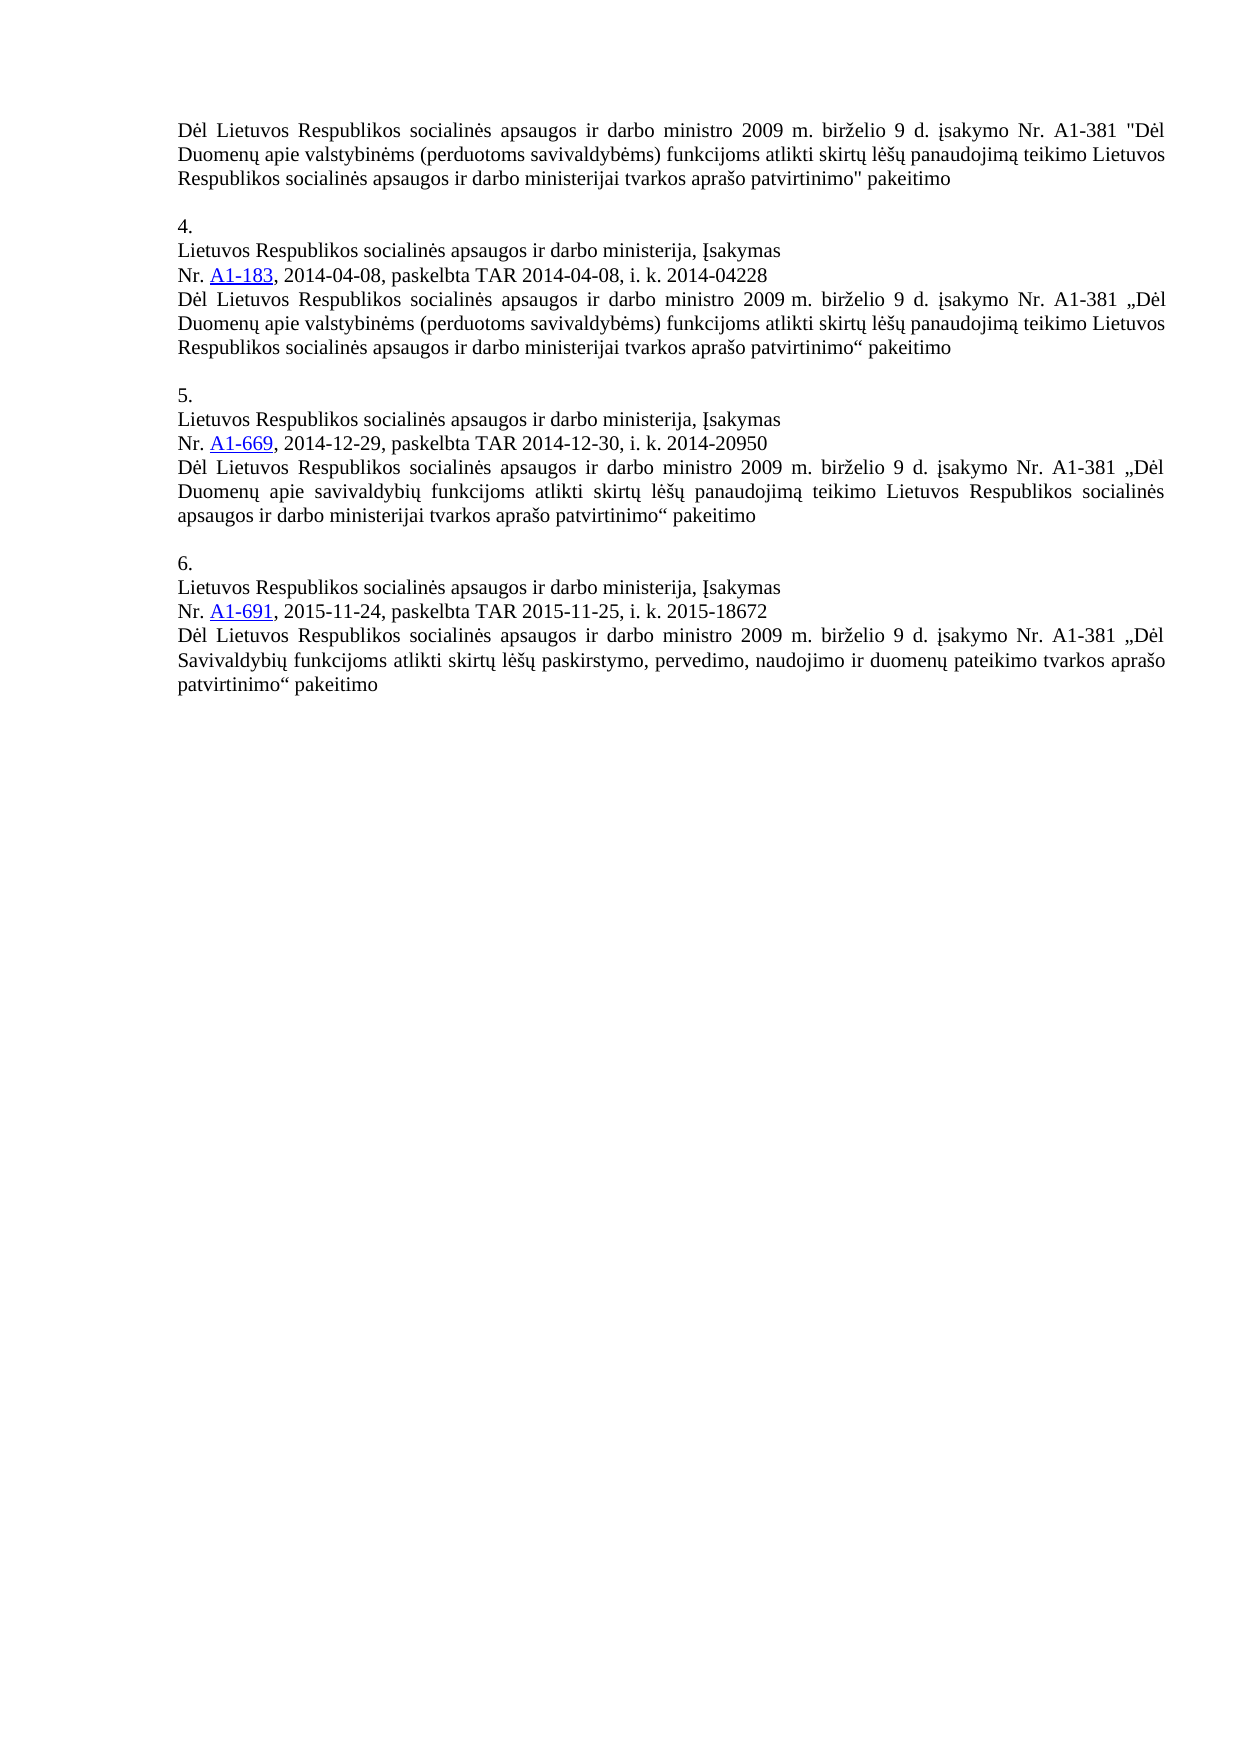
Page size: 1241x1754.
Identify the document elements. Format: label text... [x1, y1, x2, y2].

text Nr. A1-183, 2014-04-08, paskelbta TAR 2014-04-08, i. k. 2014-04228 [177, 262, 1166, 287]
text Lietuvos Respublikos socialinės apsaugos ir darbo ministerija, Įsakymas [177, 575, 1166, 599]
text Dėl Lietuvos Respublikos socialinės apsaugos ir darbo ministro 2009 m. birželio 9 d. įsakymo Nr. A1-381 „Dėl Duomenų apie valstybinėms (perduotoms savivaldybėms) funkcijoms atlikti skirtų lėšų panaudojimą teikimo Lietuvos Respublikos socialinės apsaugos ir darbo ministerijai tvarkos aprašo patvirtinimo“ pakeitimo [177, 287, 1166, 359]
text Lietuvos Respublikos socialinės apsaugos ir darbo ministerija, Įsakymas [177, 238, 1166, 262]
text 6. [177, 551, 1166, 575]
text Lietuvos Respublikos socialinės apsaugos ir darbo ministerija, Įsakymas [177, 407, 1166, 431]
text 4. [177, 214, 1166, 238]
text Nr. A1-691, 2015-11-24, paskelbta TAR 2015-11-25, i. k. 2015-18672 [177, 599, 1166, 623]
text Dėl Lietuvos Respublikos socialinės apsaugos ir darbo ministro 2009 m. birželio 9 d. įsakymo Nr. A1-381 "Dėl Duomenų apie valstybinėms (perduotoms savivaldybėms) funkcijoms atlikti skirtų lėšų panaudojimą teikimo Lietuvos Respublikos socialinės apsaugos ir darbo ministerijai tvarkos aprašo patvirtinimo" pakeitimo [177, 118, 1166, 190]
text Dėl Lietuvos Respublikos socialinės apsaugos ir darbo ministro 2009 m. birželio 9 d. įsakymo Nr. A1-381 „Dėl Duomenų apie savivaldybių funkcijoms atlikti skirtų lėšų panaudojimą teikimo Lietuvos Respublikos socialinės apsaugos ir darbo ministerijai tvarkos aprašo patvirtinimo“ pakeitimo [177, 455, 1166, 527]
text Nr. A1-669, 2014-12-29, paskelbta TAR 2014-12-30, i. k. 2014-20950 [177, 431, 1166, 455]
text Dėl Lietuvos Respublikos socialinės apsaugos ir darbo ministro 2009 m. birželio 9 d. įsakymo Nr. A1-381 „Dėl Savivaldybių funkcijoms atlikti skirtų lėšų paskirstymo, pervedimo, naudojimo ir duomenų pateikimo tvarkos aprašo patvirtinimo“ pakeitimo [177, 623, 1166, 696]
text 5. [177, 383, 1166, 407]
